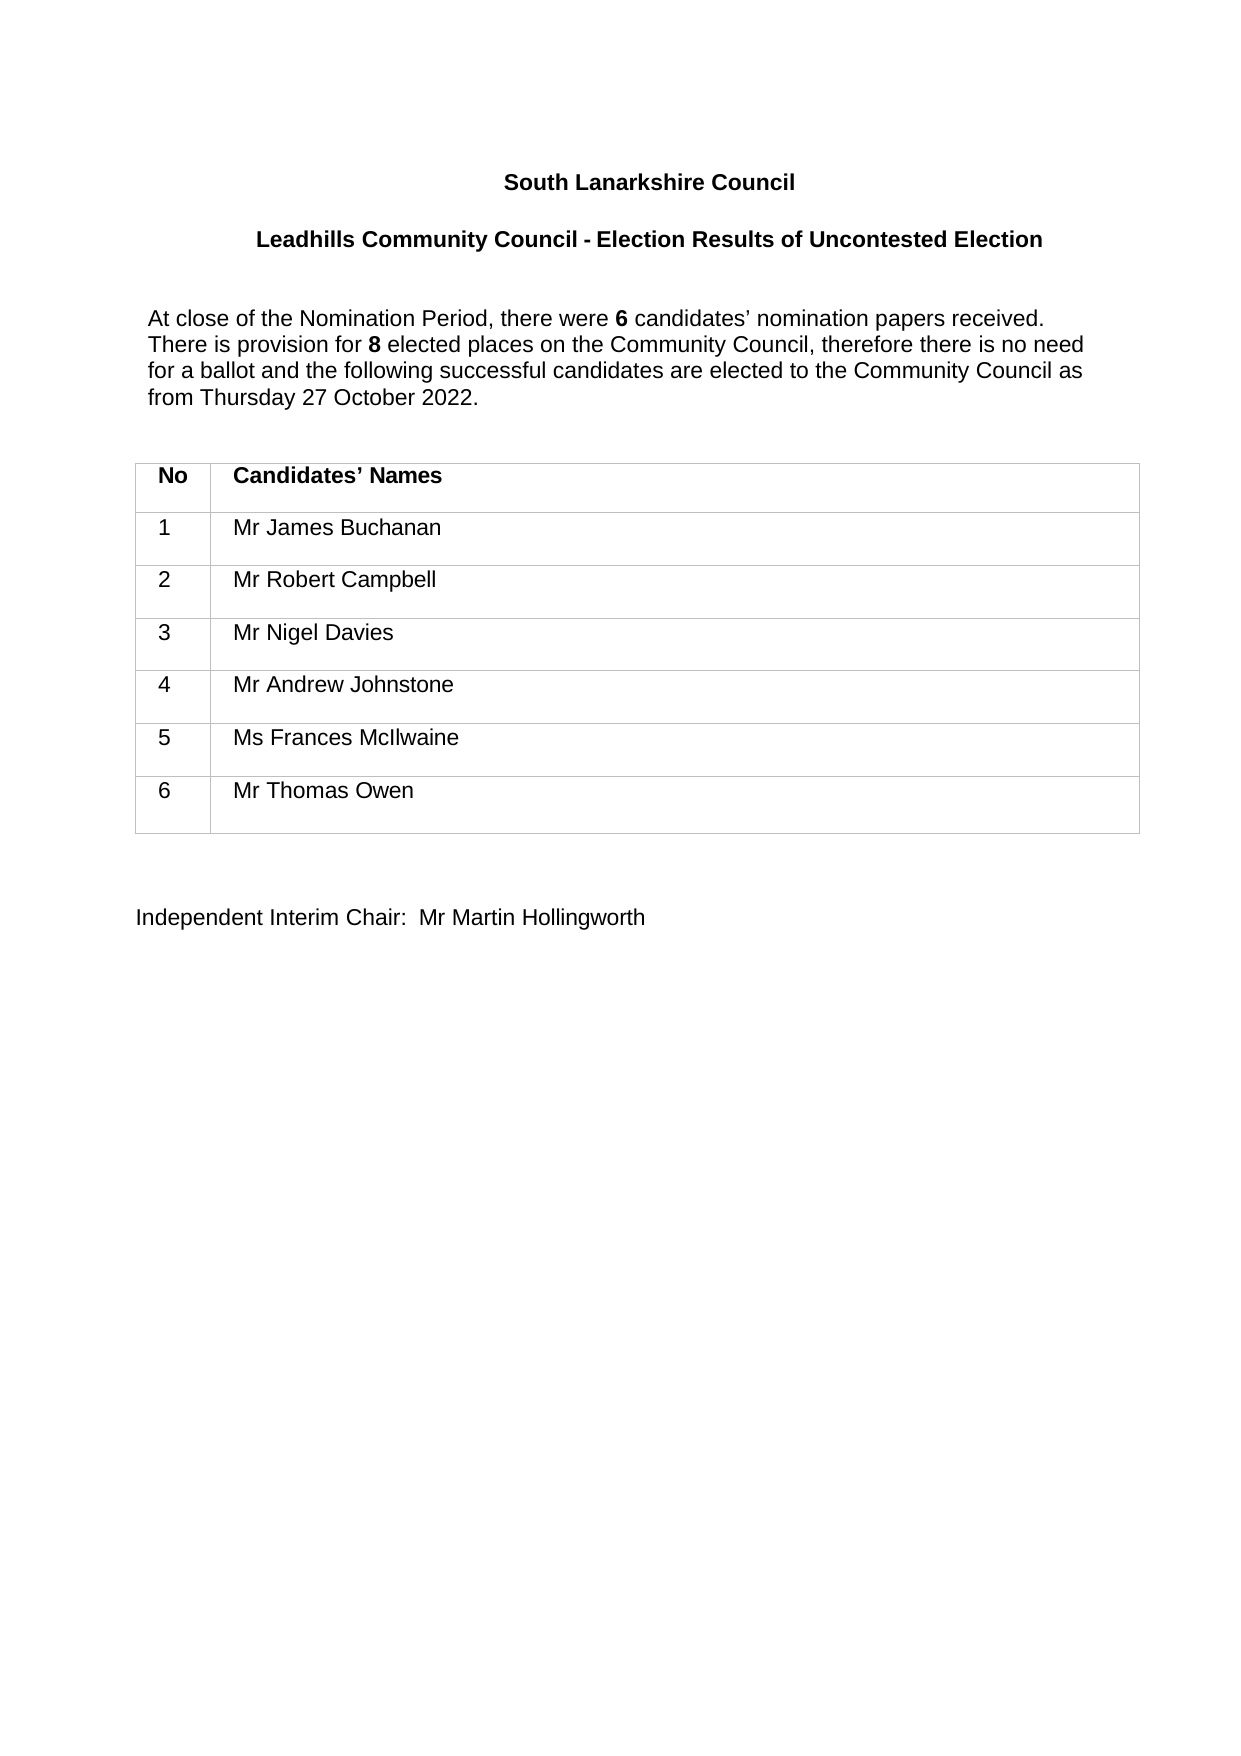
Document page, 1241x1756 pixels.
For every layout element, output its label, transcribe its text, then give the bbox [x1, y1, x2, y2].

table_cell 4 [136, 671, 210, 723]
subtitle Leadhills Community Council - Election Results of Uncontested Election [135, 226, 1163, 252]
table_cell Ms Frances McIlwaine [211, 724, 1139, 776]
table_header No [136, 464, 210, 512]
table_cell 5 [136, 724, 210, 776]
table_cell Mr James Buchanan [211, 513, 1139, 565]
text At close of the Nomination Period, there were 6 candidates’ nomination papers received. There is provision for 8 elected places on the Community Council, therefore there is no need for a ballot and the following successful candidates are elected to the Community Council as from Thursday 27 October 2022. [148, 304, 1095, 410]
table_cell Mr Andrew Johnstone [211, 671, 1139, 723]
table_cell 2 [136, 566, 210, 617]
table_cell Mr Nigel Davies [211, 619, 1139, 670]
table_cell 3 [136, 619, 210, 670]
table_header Candidates’ Names [211, 464, 1139, 512]
text South Lanarkshire Council [135, 169, 1163, 195]
table_cell Mr Robert Campbell [211, 566, 1139, 617]
text Independent Interim Chair: Mr Martin Hollingworth [135, 904, 1163, 930]
table_cell 1 [136, 513, 210, 565]
table_cell 6 [136, 777, 210, 833]
table_cell Mr Thomas Owen [211, 777, 1139, 833]
